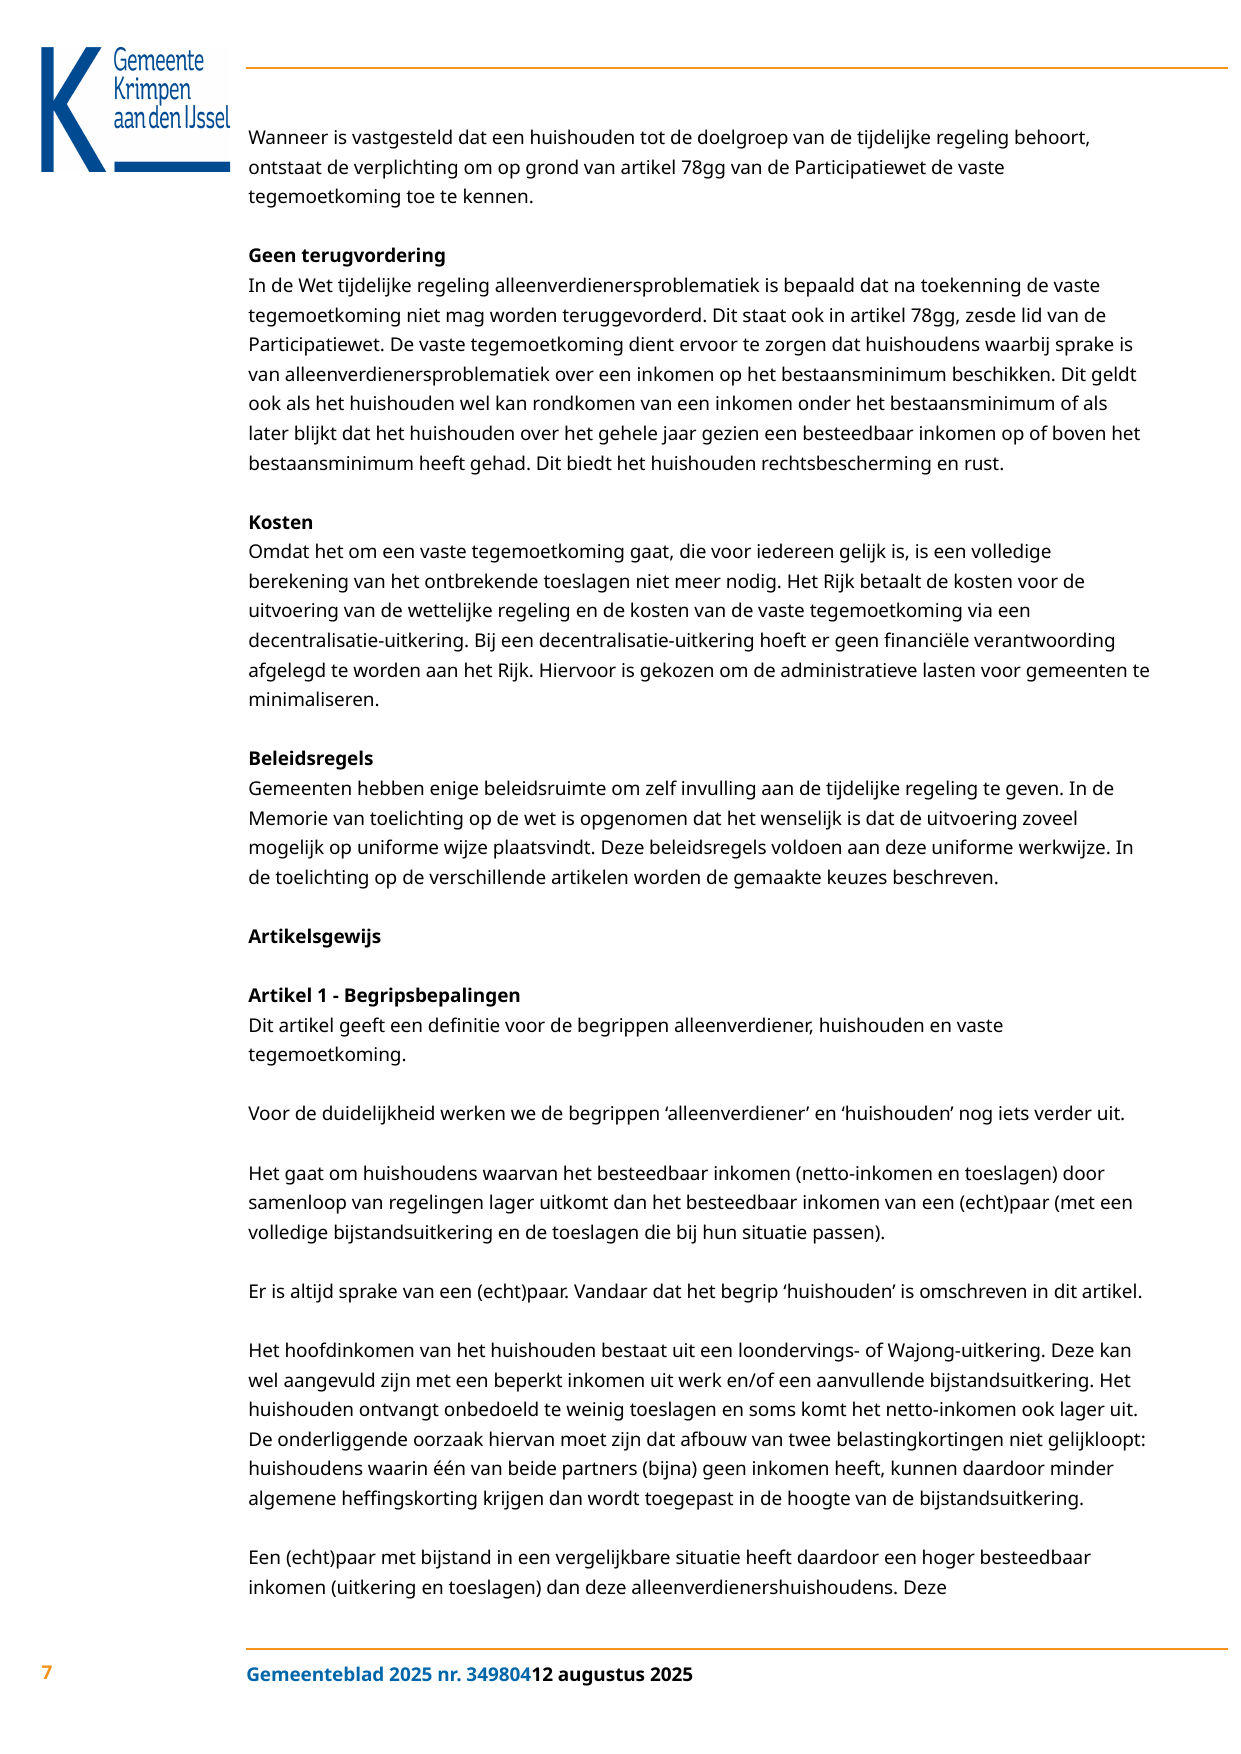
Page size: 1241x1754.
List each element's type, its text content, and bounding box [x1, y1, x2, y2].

picture [41, 47, 231, 172]
text Wanneer is vastgesteld dat een huishouden tot de doelgroep van de tijdelijke regeling behoort, ontstaat de verplichting om op grond van artikel 78gg van de Participatiewet de vaste tegemoetkoming toe te kennen. [248, 124, 1152, 209]
text In de Wet tijdelijke regeling alleenverdienersproblematiek is bepaald dat na toekenning de vaste tegemoetkoming niet mag worden teruggevorderd. Dit staat ook in artikel 78gg, zesde lid van de Participatiewet. De vaste tegemoetkoming dient ervoor te zorgen dat huishoudens waarbij sprake is van alleenverdienersproblematiek over een inkomen op het bestaansminimum beschikken. Dit geldt ook als het huishouden wel kan rondkomen van een inkomen onder het bestaansminimum of als later blijkt dat het huishouden over het gehele jaar gezien een besteedbaar inkomen op of boven het bestaansminimum heeft gehad. Dit biedt het huishouden rechtsbescherming en rust. [248, 272, 1152, 476]
text Een (echt)paar met bijstand in een vergelijkbare situatie heeft daardoor een hoger besteedbaar inkomen (uitkering en toeslagen) dan deze alleenverdienershuishoudens. Deze [248, 1544, 1152, 1600]
text Omdat het om een vaste tegemoetkoming gaat, die voor iedereen gelijk is, is een volledige berekening van het ontbrekende toeslagen niet meer nodig. Het Rijk betaalt de kosten voor de uitvoering van de wettelijke regeling en de kosten van de vaste tegemoetkoming via een decentralisatie-uitkering. Bij een decentralisatie-uitkering hoeft er geen financiële verantwoording afgelegd te worden aan het Rijk. Hiervoor is gekozen om de administratieve lasten voor gemeenten te minimaliseren. [248, 538, 1152, 712]
text Artikel 1 - Begripsbepalingen [248, 982, 1152, 1008]
text Dit artikel geeft een definitie voor de begrippen alleenverdiener, huishouden en vaste tegemoetkoming. [248, 1012, 1152, 1067]
text Het gaat om huishoudens waarvan het besteedbaar inkomen (netto-inkomen en toeslagen) door samenloop van regelingen lager uitkomt dan het besteedbaar inkomen van een (echt)paar (met een volledige bijstandsuitkering en de toeslagen die bij hun situatie passen). [248, 1160, 1152, 1245]
text Er is altijd sprake van een (echt)paar. Vandaar dat het begrip ‘huishouden’ is omschreven in dit artikel. [248, 1278, 1152, 1304]
text Het hoofdinkomen van het huishouden bestaat uit een loondervings- of Wajong-uitkering. Deze kan wel aangevuld zijn met een beperkt inkomen uit werk en/of een aanvullende bijstandsuitkering. Het huishouden ontvangt onbedoeld te weinig toeslagen en soms komt het netto-inkomen ook lager uit. De onderliggende oorzaak hiervan moet zijn dat afbouw van twee belastingkortingen niet gelijkloopt: huishoudens waarin één van beide partners (bijna) geen inkomen heeft, kunnen daardoor minder algemene heffingskorting krijgen dan wordt toegepast in de hoogte van de bijstandsuitkering. [248, 1337, 1152, 1511]
text Beleidsregels [248, 746, 1152, 771]
text Geen terugvordering [248, 243, 1152, 268]
text Artikelsgewijs [248, 923, 1152, 949]
text Kosten [248, 509, 1152, 535]
text Voor de duidelijkheid werken we de begrippen ‘alleenverdiener’ en ‘huishouden’ nog iets verder uit. [248, 1101, 1152, 1126]
text Gemeenten hebben enige beleidsruimte om zelf invulling aan de tijdelijke regeling te geven. In de Memorie van toelichting op de wet is opgenomen dat het wenselijk is dat de uitvoering zoveel mogelijk op uniforme wijze plaatsvindt. Deze beleidsregels voldoen aan deze uniforme werkwijze. In de toelichting op de verschillende artikelen worden de gemaakte keuzes beschreven. [248, 775, 1152, 890]
